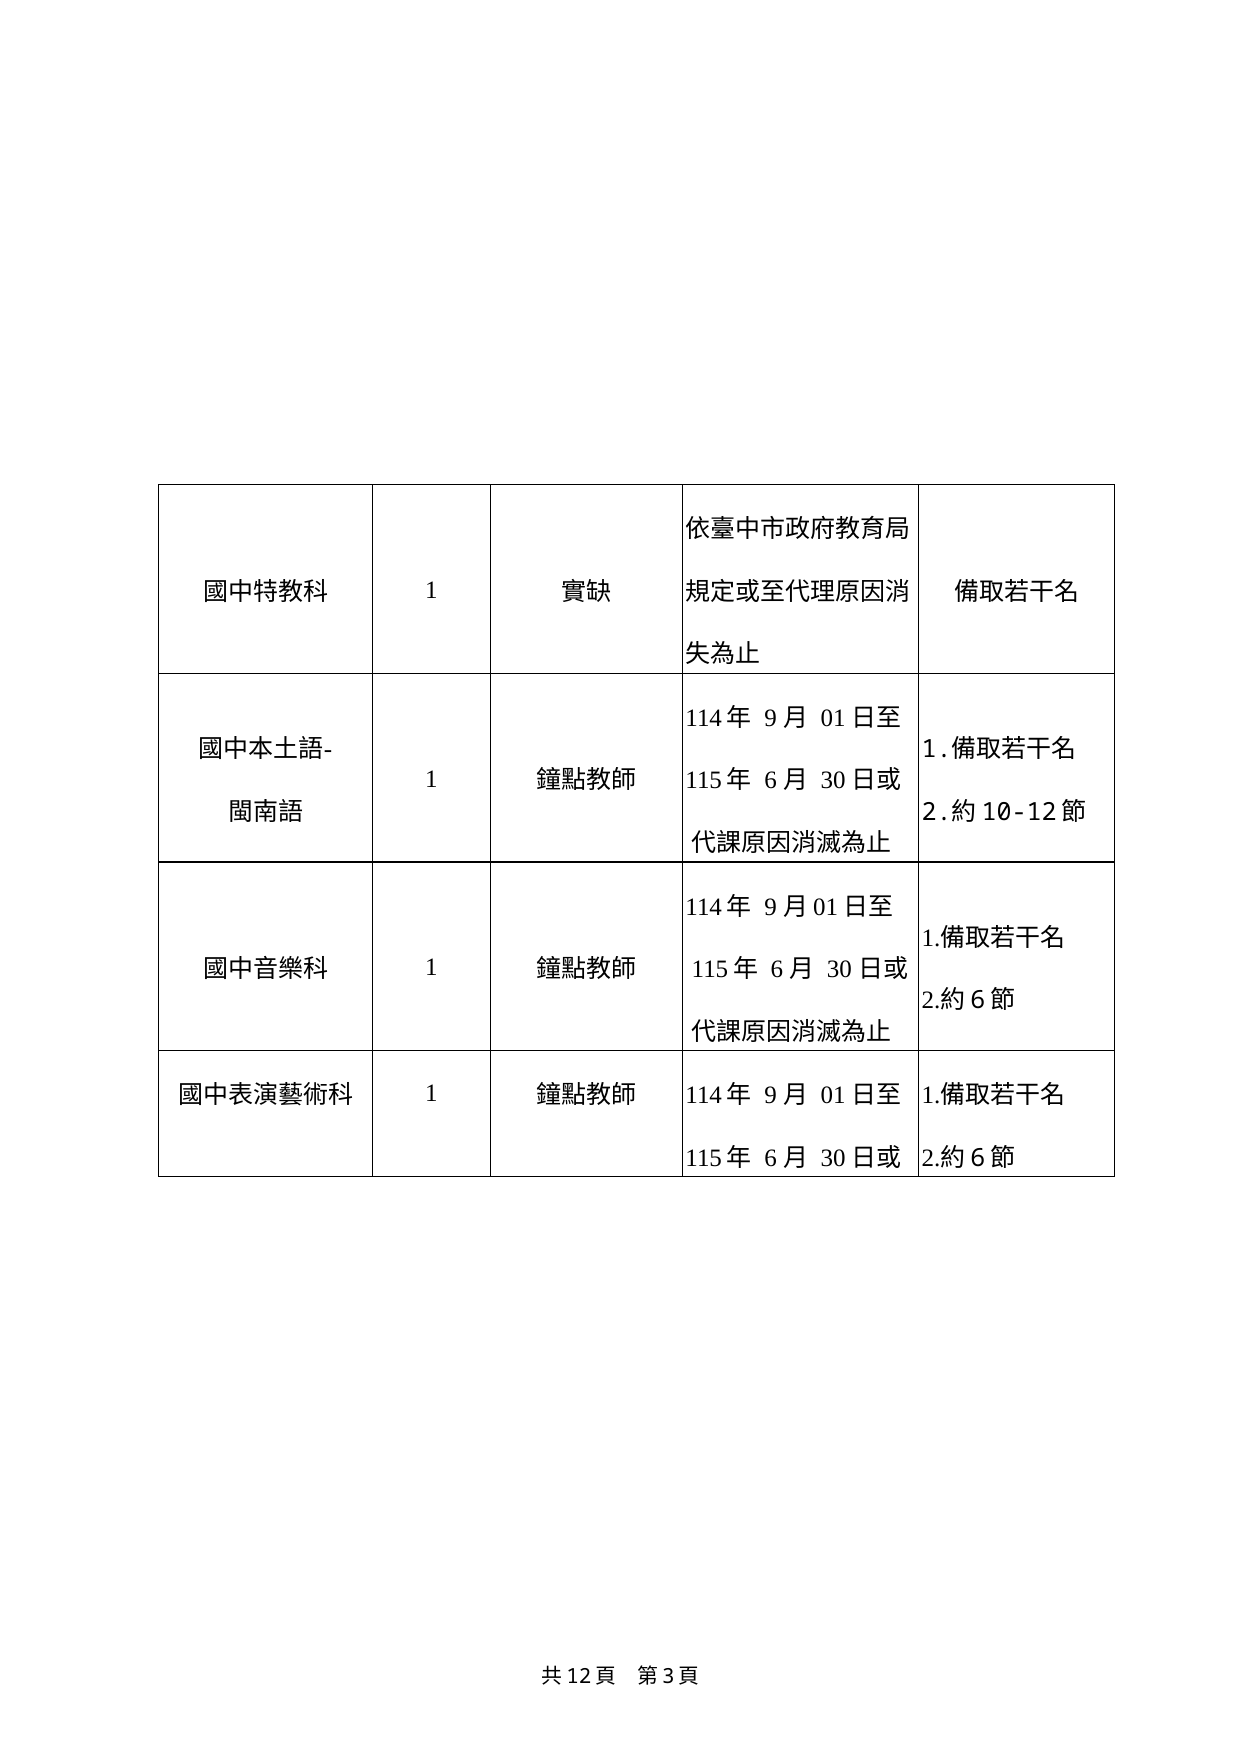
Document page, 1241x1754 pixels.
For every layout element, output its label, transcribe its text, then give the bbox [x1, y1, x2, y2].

table_cell 鐘點教師 [491, 674, 682, 861]
table_cell 實缺 [491, 485, 682, 673]
table_cell 114年 9 月01日至 115年 6 月 30 日或 代課原因消滅為止 [683, 863, 918, 1050]
table_cell 1 [373, 863, 490, 1050]
table_cell 114年 9 月 01 日至 115年 6 月 30 日或 代課原因消滅為止 [683, 674, 918, 861]
table_cell 1 [373, 674, 490, 861]
table_cell 國中表演藝術科 [159, 1051, 372, 1176]
table_cell 鐘點教師 [491, 863, 682, 1050]
table_cell 國中特教科 [159, 485, 372, 673]
table_cell 1.備取若干名 2.約6節 [919, 1051, 1114, 1176]
table_cell 1.備取若干名 2.約6節 [919, 863, 1114, 1050]
table_cell 114年 9 月 01 日至 115年 6 月 30 日或 [683, 1051, 918, 1176]
table_cell 1.備取若干名 2.約10-12節 [919, 674, 1114, 861]
table_cell 鐘點教師 [491, 1051, 682, 1176]
table_cell 1 [373, 1051, 490, 1176]
table_cell 國中音樂科 [159, 863, 372, 1050]
table_cell 備取若干名 [919, 485, 1114, 673]
table_cell 1 [373, 485, 490, 673]
table_cell 依臺中市政府教育局規定或至代理原因消失為止 [683, 485, 918, 673]
table_cell 國中本土語- 閩南語 [159, 674, 372, 861]
